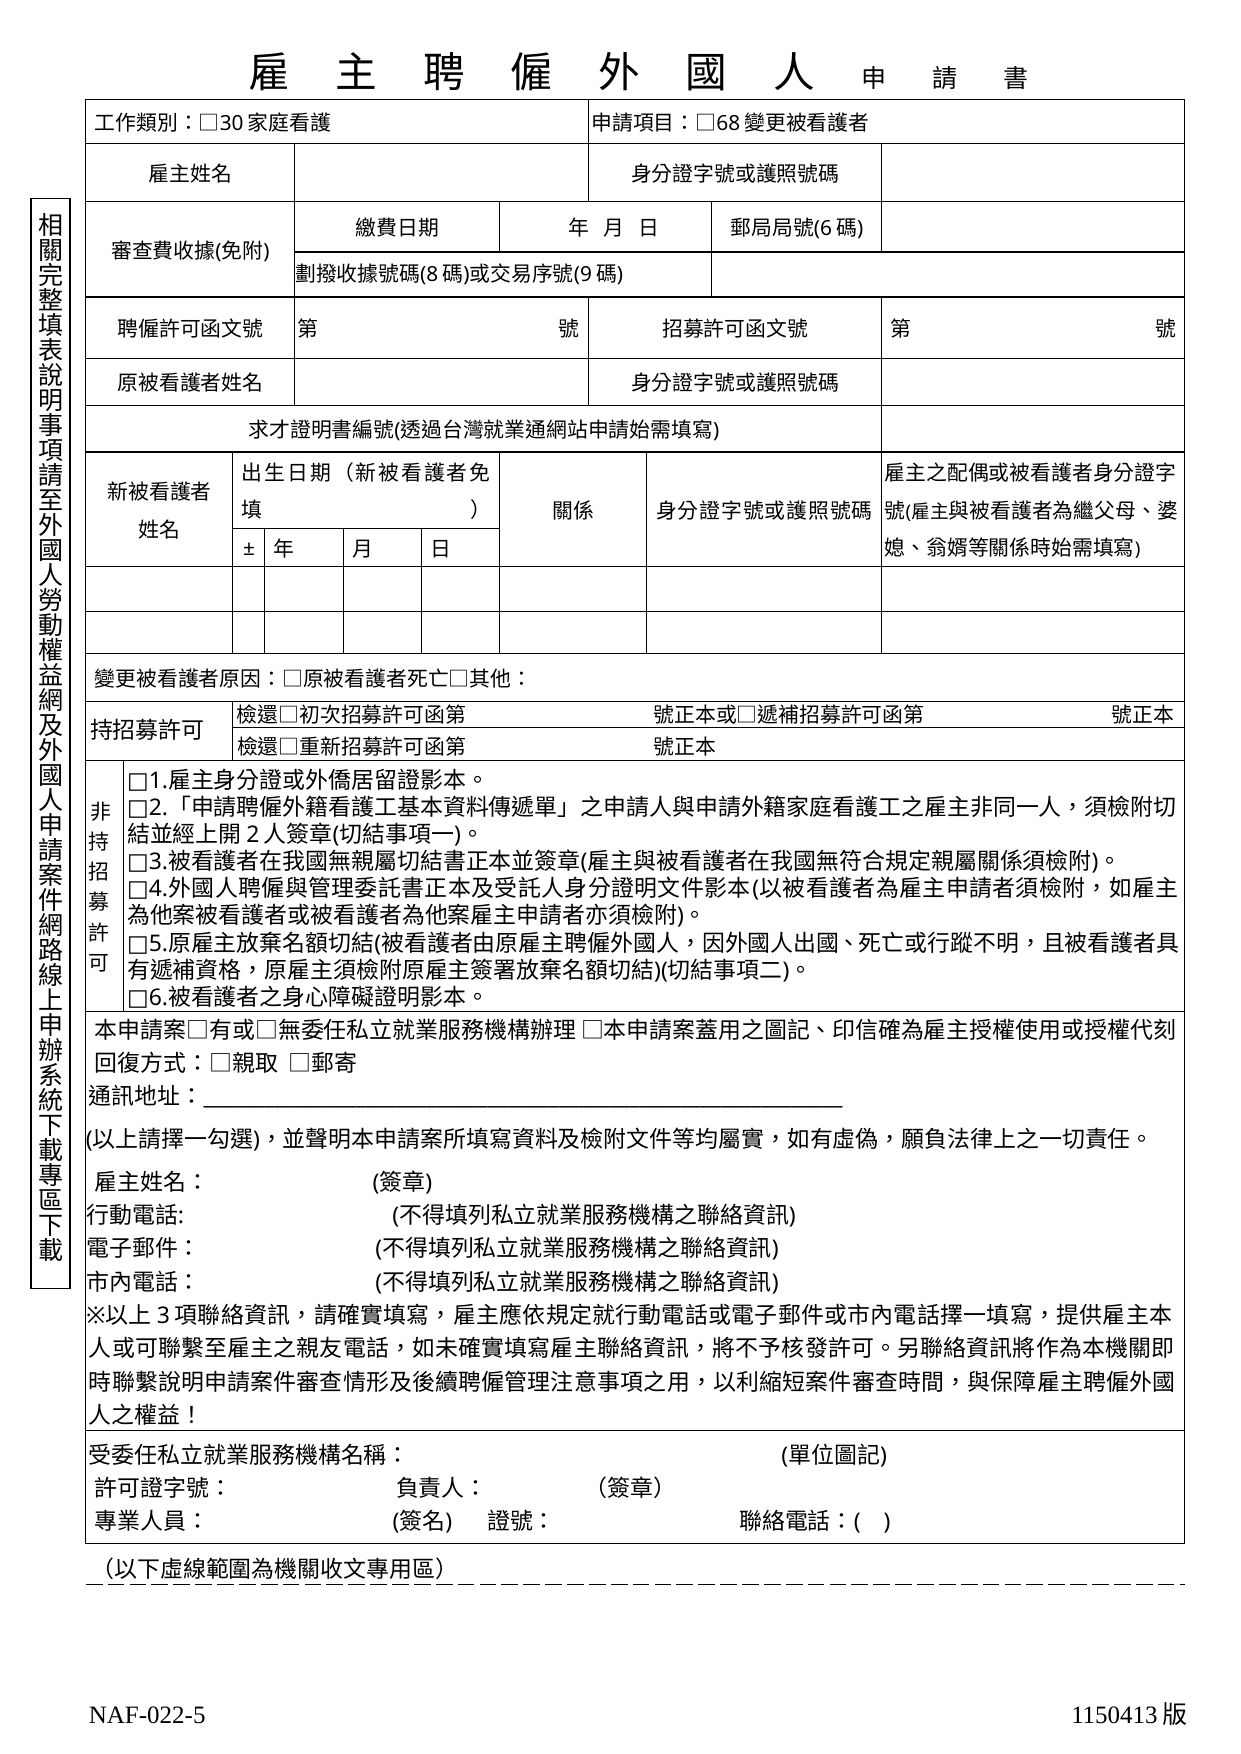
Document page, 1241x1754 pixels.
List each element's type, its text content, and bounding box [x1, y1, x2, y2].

table_cell [422, 567, 499, 611]
table_cell [422, 612, 499, 653]
table_cell [882, 567, 1184, 611]
table_cell 原被看護者姓名 [86, 359, 294, 404]
table_cell 月 [344, 529, 421, 566]
table_cell [233, 612, 264, 653]
table_cell [344, 567, 421, 611]
table_cell □1.雇主身分證或外僑居留證影本。 □2.「申請聘僱外籍看護工基本資料傳遞單」之申請人與申請外籍家庭看護工之雇主非同一人，須檢附切結並經上開2人簽章(切結事項一)。 □3.被看護者在我國無親屬切結書正本並簽章(雇主與被看護者在我國無符合規定親屬關係須檢附)。 □4.外國人聘僱與管理委託書正本及受託人身分證明文件影本(以被看護者為雇主申請者須檢附，如雇主為他案被看護者或被看護者為他案雇主申請者亦須檢附)。 □5.原雇主放棄名額切結(被看護者由原雇主聘僱外國人，因外國人出國、死亡或行蹤不明，且被看護者具有遞補資格，原雇主須檢附原雇主簽署放棄名額切結)(切結事項二)。 □6.被看護者之身心障礙證明影本。 [124, 761, 1184, 1011]
table_cell 雇主之配偶或被看護者身分證字號(雇主與被看護者為繼父母、婆媳、翁婿等關係時始需填寫) [882, 453, 1184, 566]
table_cell 年 [265, 529, 343, 566]
table_cell 第號 [882, 298, 1184, 358]
table_cell [86, 567, 232, 611]
table_cell 檢還□重新招募許可函第 號正本 [233, 728, 1184, 759]
table_cell 本申請案□有或□無委任私立就業服務機構辦理 □本申請案蓋用之圖記、印信確為雇主授權使用或授權代刻 回復方式：□親取 □郵寄 通訊地址：_______________________________________________________________ (以上請擇一勾選)，並聲明本申請案所填寫資料及檢附文件等均屬實，如有虛偽，願負法律上之一切責任。 雇主姓名： (簽章) 行動電話: (不得填列私立就業服務機構之聯絡資訊) 電子郵件： (不得填列私立就業服務機構之聯絡資訊) 市內電話： (不得填列私立就業服務機構之聯絡資訊) ※以上3項聯絡資訊，請確實填寫，雇主應依規定就行動電話或電子郵件或市內電話擇一填寫，提供雇主本人或可聯繫至雇主之親友電話，如未確實填寫雇主聯絡資訊，將不予核發許可。另聯絡資訊將作為本機關即時聯繫說明申請案件審查情形及後續聘僱管理注意事項之用，以利縮短案件審查時間，與保障雇主聘僱外國人之權益！ [86, 1012, 1184, 1430]
table_cell 身分證字號或護照號碼 [647, 453, 881, 566]
table_cell 身分證字號或護照號碼 [589, 144, 881, 201]
table_header 申請項目：□68變更被看護者 [589, 100, 1184, 142]
table_cell 關係 [500, 453, 646, 566]
table_cell 年 月 日 [500, 202, 711, 251]
table_cell [647, 612, 881, 653]
table_cell [882, 144, 1184, 201]
table_cell [882, 612, 1184, 653]
text 相關完整填表說明事項請至外國人勞動權益網及外國人申請案件網路線上申辦系統下載專區下載 [33, 199, 69, 1288]
table_cell 聘僱許可函文號 [86, 298, 294, 358]
table_cell [712, 253, 1184, 296]
table_cell 審查費收據(免附) [86, 202, 294, 296]
table_cell [882, 359, 1184, 404]
table_cell 檢還□初次招募許可函第 號正本或□遞補招募許可函第 號正本 [233, 702, 1184, 727]
table_cell [265, 612, 343, 653]
table_header 工作類別：□30家庭看護 [86, 100, 588, 142]
table_cell [233, 567, 264, 611]
table_cell 劃撥收據號碼(8碼)或交易序號(9碼) [295, 253, 711, 296]
table_cell [265, 567, 343, 611]
table_cell 變更被看護者原因：□原被看護者死亡□其他： [86, 654, 1184, 701]
table_cell 身分證字號或護照號碼 [589, 359, 881, 404]
table_cell [500, 612, 646, 653]
table_cell 日 [422, 529, 499, 566]
table_cell 出生日期（新被看護者免填） [233, 453, 499, 527]
table_cell [295, 144, 588, 201]
table_cell [882, 406, 1184, 451]
table_cell 雇主姓名 [86, 144, 294, 201]
table_cell [344, 612, 421, 653]
text 雇主聘僱外國人申請書 [248, 39, 1028, 99]
table_cell [86, 612, 232, 653]
table_cell ± [233, 529, 264, 566]
table_cell 求才證明書編號(透過台灣就業通網站申請始需填寫) [86, 406, 881, 451]
table_cell 持招募許可 [86, 702, 232, 759]
table_cell [882, 202, 1184, 251]
table_cell 第號 [295, 298, 588, 358]
table_cell 郵局局號(6碼) [712, 202, 881, 251]
table_cell [500, 567, 646, 611]
table_cell 非持招募許可 [86, 761, 123, 1011]
table_cell 招募許可函文號 [589, 298, 881, 358]
table_cell （以下虛線範圍為機關收文專用區） [86, 1544, 1184, 1584]
table_cell [295, 359, 588, 404]
table_cell [647, 567, 881, 611]
table_cell 受委任私立就業服務機構名稱： (單位圖記) 許可證字號： 負責人： （簽章） 專業人員： (簽名) 證號： 聯絡電話：( ) [86, 1431, 1184, 1542]
table_cell 繳費日期 [295, 202, 499, 251]
table_cell 新被看護者 姓名 [86, 453, 232, 566]
